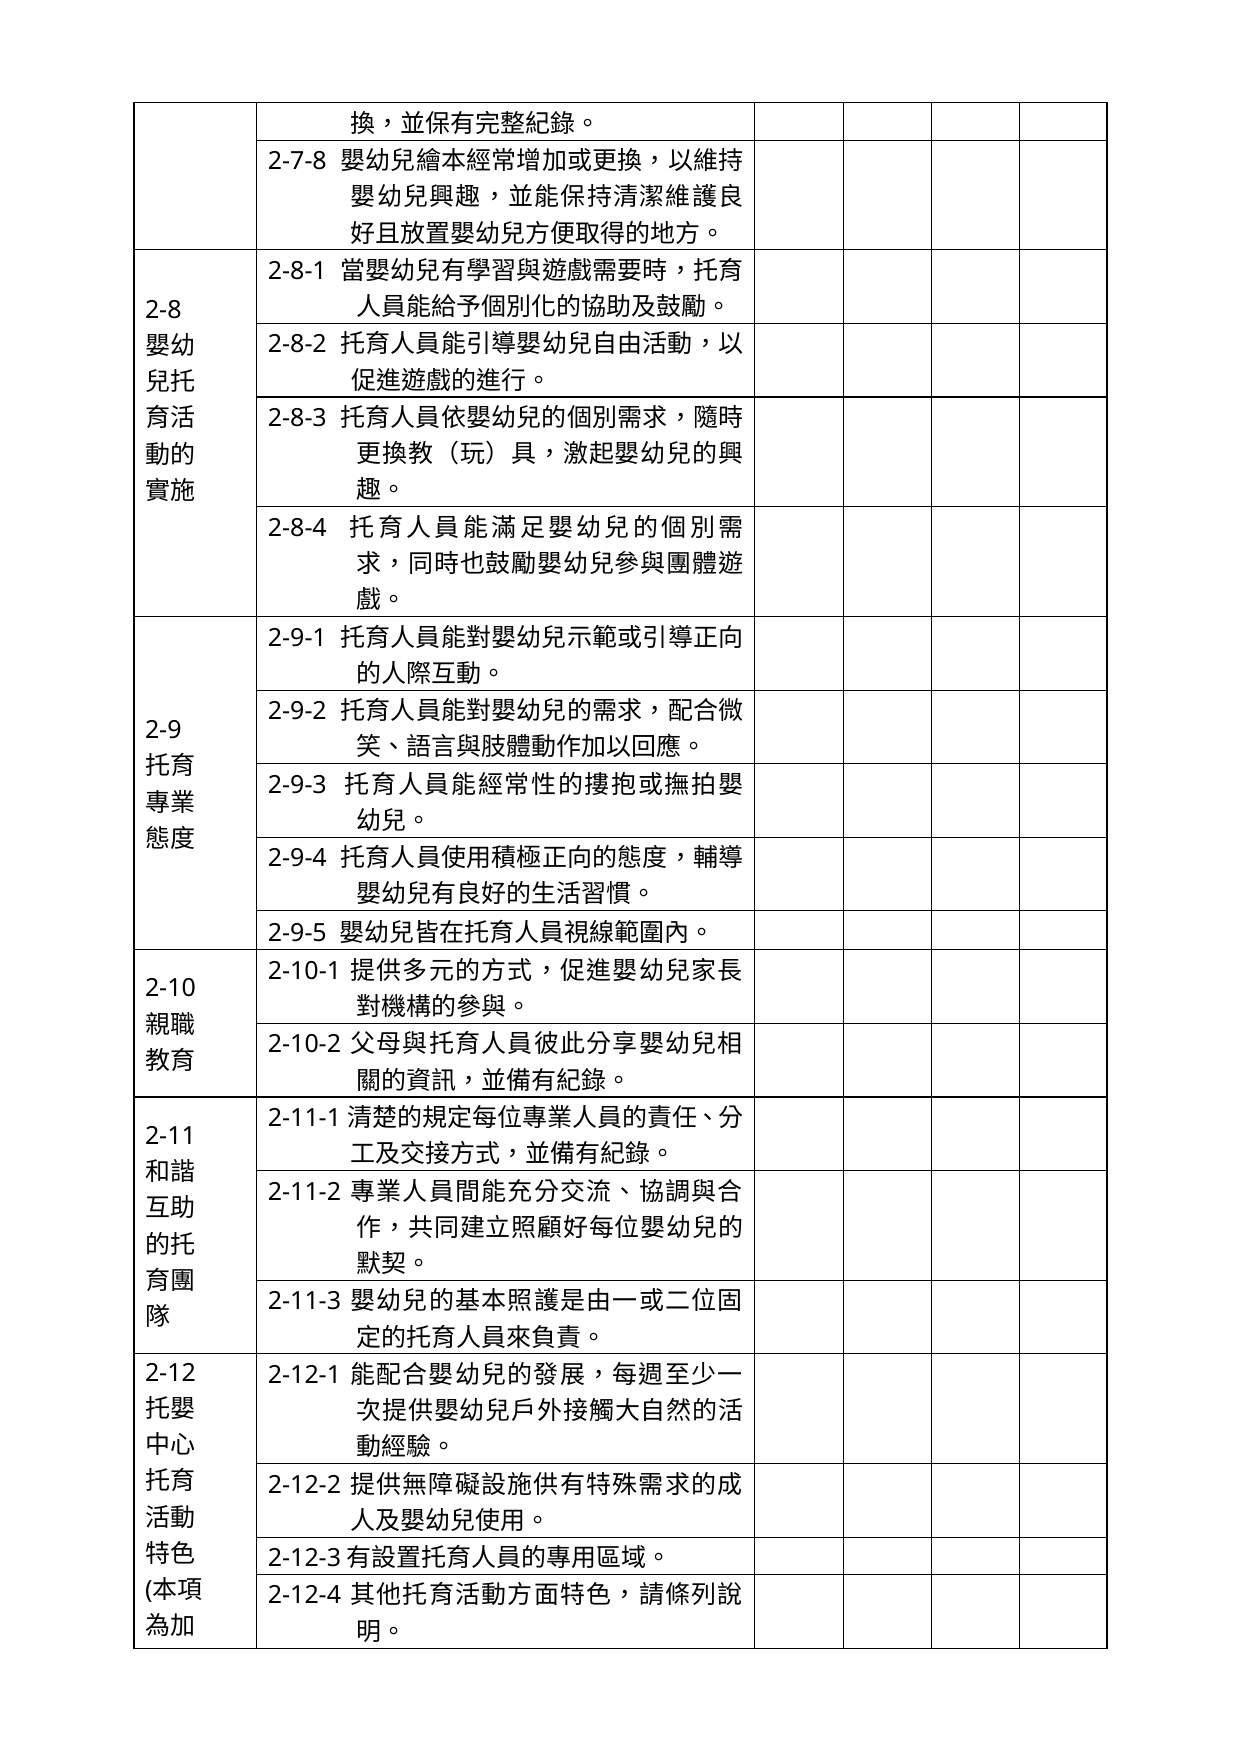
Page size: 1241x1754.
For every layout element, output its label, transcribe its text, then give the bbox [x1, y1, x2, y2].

table_cell [1020, 911, 1106, 949]
table_cell 2-9-2 托育人員能對嬰幼兒的需求，配合微 笑、語言與肢體動作加以回應。 [257, 691, 754, 763]
table_cell [1020, 324, 1106, 396]
table_cell [755, 1354, 843, 1463]
table_cell [755, 324, 843, 396]
table_cell [755, 1464, 843, 1537]
table_cell [844, 141, 931, 249]
table_cell 2-12 托嬰 中心 托育 活動 特色 (本項 為加 [135, 1354, 256, 1647]
table_cell [1020, 838, 1106, 910]
table_cell [844, 250, 931, 323]
table_cell [932, 1098, 1019, 1170]
table_cell [1020, 1281, 1106, 1353]
table_cell [844, 324, 931, 396]
table_cell [755, 950, 843, 1023]
table_cell [932, 1464, 1019, 1537]
table_cell 2-11 和諧 互助 的托 育團 隊 [135, 1098, 256, 1353]
table_cell [932, 1171, 1019, 1280]
table_cell 2-9-3 托育人員能經常性的摟抱或撫拍嬰 幼兒。 [257, 764, 754, 837]
table_cell [844, 1024, 931, 1096]
table_cell [1020, 1024, 1106, 1096]
table_cell 2-8-3 托育人員依嬰幼兒的個別需求，隨時更換教（玩）具，激起嬰幼兒的興趣。 [257, 398, 754, 506]
table_cell 2-12-3有設置托育人員的專用區域。 [257, 1538, 754, 1574]
table_cell [1020, 691, 1106, 763]
table_cell [1020, 398, 1106, 506]
table_cell 2-12-2 提供無障礙設施供有特殊需求的成人及嬰幼兒使用。 [257, 1464, 754, 1537]
table_cell 2-9-5 嬰幼兒皆在托育人員視線範圍內。 [257, 911, 754, 949]
table_cell [932, 507, 1019, 616]
table_cell [932, 911, 1019, 949]
table_cell [755, 1098, 843, 1170]
table_cell [844, 1464, 931, 1537]
table_cell 2-11-3 嬰幼兒的基本照護是由一或二位固定的托育人員來負責。 [257, 1281, 754, 1353]
table_cell [755, 911, 843, 949]
table_cell [932, 1538, 1019, 1574]
table_cell [932, 617, 1019, 689]
table_cell [1020, 1538, 1106, 1574]
table_cell [1020, 1171, 1106, 1280]
table_cell 2-11-2 專業人員間能充分交流、協調與合作，共同建立照顧好每位嬰幼兒的默契。 [257, 1171, 754, 1280]
table_cell 2-7-8 嬰幼兒繪本經常增加或更換，以維持嬰幼兒興趣，並能保持清潔維護良好且放置嬰幼兒方便取得的地方。 [257, 141, 754, 249]
table_cell [932, 1281, 1019, 1353]
table_cell [755, 691, 843, 763]
table_cell [135, 103, 256, 249]
table_cell [1020, 617, 1106, 689]
table_cell [844, 1171, 931, 1280]
table_cell [932, 764, 1019, 837]
table_cell [932, 141, 1019, 249]
table_cell [844, 764, 931, 837]
table_cell 2-10 親職 教育 [135, 950, 256, 1096]
table_cell 2-8-2 托育人員能引導嬰幼兒自由活動，以促進遊戲的進行。 [257, 324, 754, 396]
table_cell [1020, 764, 1106, 837]
table_cell [932, 103, 1019, 139]
table_cell [1020, 1464, 1106, 1537]
table_cell [932, 250, 1019, 323]
table_cell [1020, 250, 1106, 323]
table_cell [844, 1575, 931, 1647]
table_cell [932, 1024, 1019, 1096]
table_cell [755, 1575, 843, 1647]
table_cell 2-12-4 其他托育活動方面特色，請條列說明。 [257, 1575, 754, 1647]
table_cell [844, 1281, 931, 1353]
table_cell [844, 507, 931, 616]
table_cell [844, 950, 931, 1023]
table_cell 2-8 嬰幼 兒托 育活 動的 實施 [135, 250, 256, 616]
table_cell [1020, 1098, 1106, 1170]
table_cell 2-11-1 清楚的規定每位專業人員的責任、分工及交接方式，並備有紀錄。 [257, 1098, 754, 1170]
table_cell [755, 617, 843, 689]
table_cell [844, 617, 931, 689]
table_cell [932, 691, 1019, 763]
table_cell 2-10-2 父母與托育人員彼此分享嬰幼兒相關的資訊，並備有紀錄。 [257, 1024, 754, 1096]
table_cell [932, 1575, 1019, 1647]
table_cell [755, 398, 843, 506]
table_cell [844, 1538, 931, 1574]
table_cell [755, 1171, 843, 1280]
table_cell [932, 838, 1019, 910]
table_cell [932, 324, 1019, 396]
table_cell [755, 507, 843, 616]
table_cell [1020, 507, 1106, 616]
table_cell 2-12-1 能配合嬰幼兒的發展，每週至少一次提供嬰幼兒戶外接觸大自然的活動經驗。 [257, 1354, 754, 1463]
table_cell 換，並保有完整紀錄。 [257, 103, 754, 139]
table_cell 2-10-1 提供多元的方式，促進嬰幼兒家長對機構的參與。 [257, 950, 754, 1023]
table_cell 2-9-4 托育人員使用積極正向的態度，輔導嬰幼兒有良好的生活習慣。 [257, 838, 754, 910]
table_cell [755, 250, 843, 323]
table_cell [844, 691, 931, 763]
table_cell 2-8-4 托育人員能滿足嬰幼兒的個別需 求，同時也鼓勵嬰幼兒參與團體遊戲。 [257, 507, 754, 616]
table_cell [755, 141, 843, 249]
table_cell [1020, 1575, 1106, 1647]
table_cell [844, 398, 931, 506]
table_cell 2-9-1 托育人員能對嬰幼兒示範或引導正向的人際互動。 [257, 617, 754, 689]
table_cell [932, 398, 1019, 506]
table_cell [844, 1098, 931, 1170]
table_cell 2-9 托育 專業 態度 [135, 617, 256, 949]
table_cell [844, 911, 931, 949]
table_cell [1020, 950, 1106, 1023]
table_cell [755, 1281, 843, 1353]
table_cell [755, 1024, 843, 1096]
table_cell [1020, 141, 1106, 249]
table_cell [755, 764, 843, 837]
table_cell [1020, 1354, 1106, 1463]
table_cell [755, 838, 843, 910]
table_cell [932, 1354, 1019, 1463]
table_cell [755, 1538, 843, 1574]
table_cell [844, 838, 931, 910]
table_cell [932, 950, 1019, 1023]
table_cell [844, 103, 931, 139]
table_cell [844, 1354, 931, 1463]
table_cell 2-8-1 當嬰幼兒有學習與遊戲需要時，托育人員能給予個別化的協助及鼓勵。 [257, 250, 754, 323]
table_cell [1020, 103, 1106, 139]
table_cell [755, 103, 843, 139]
